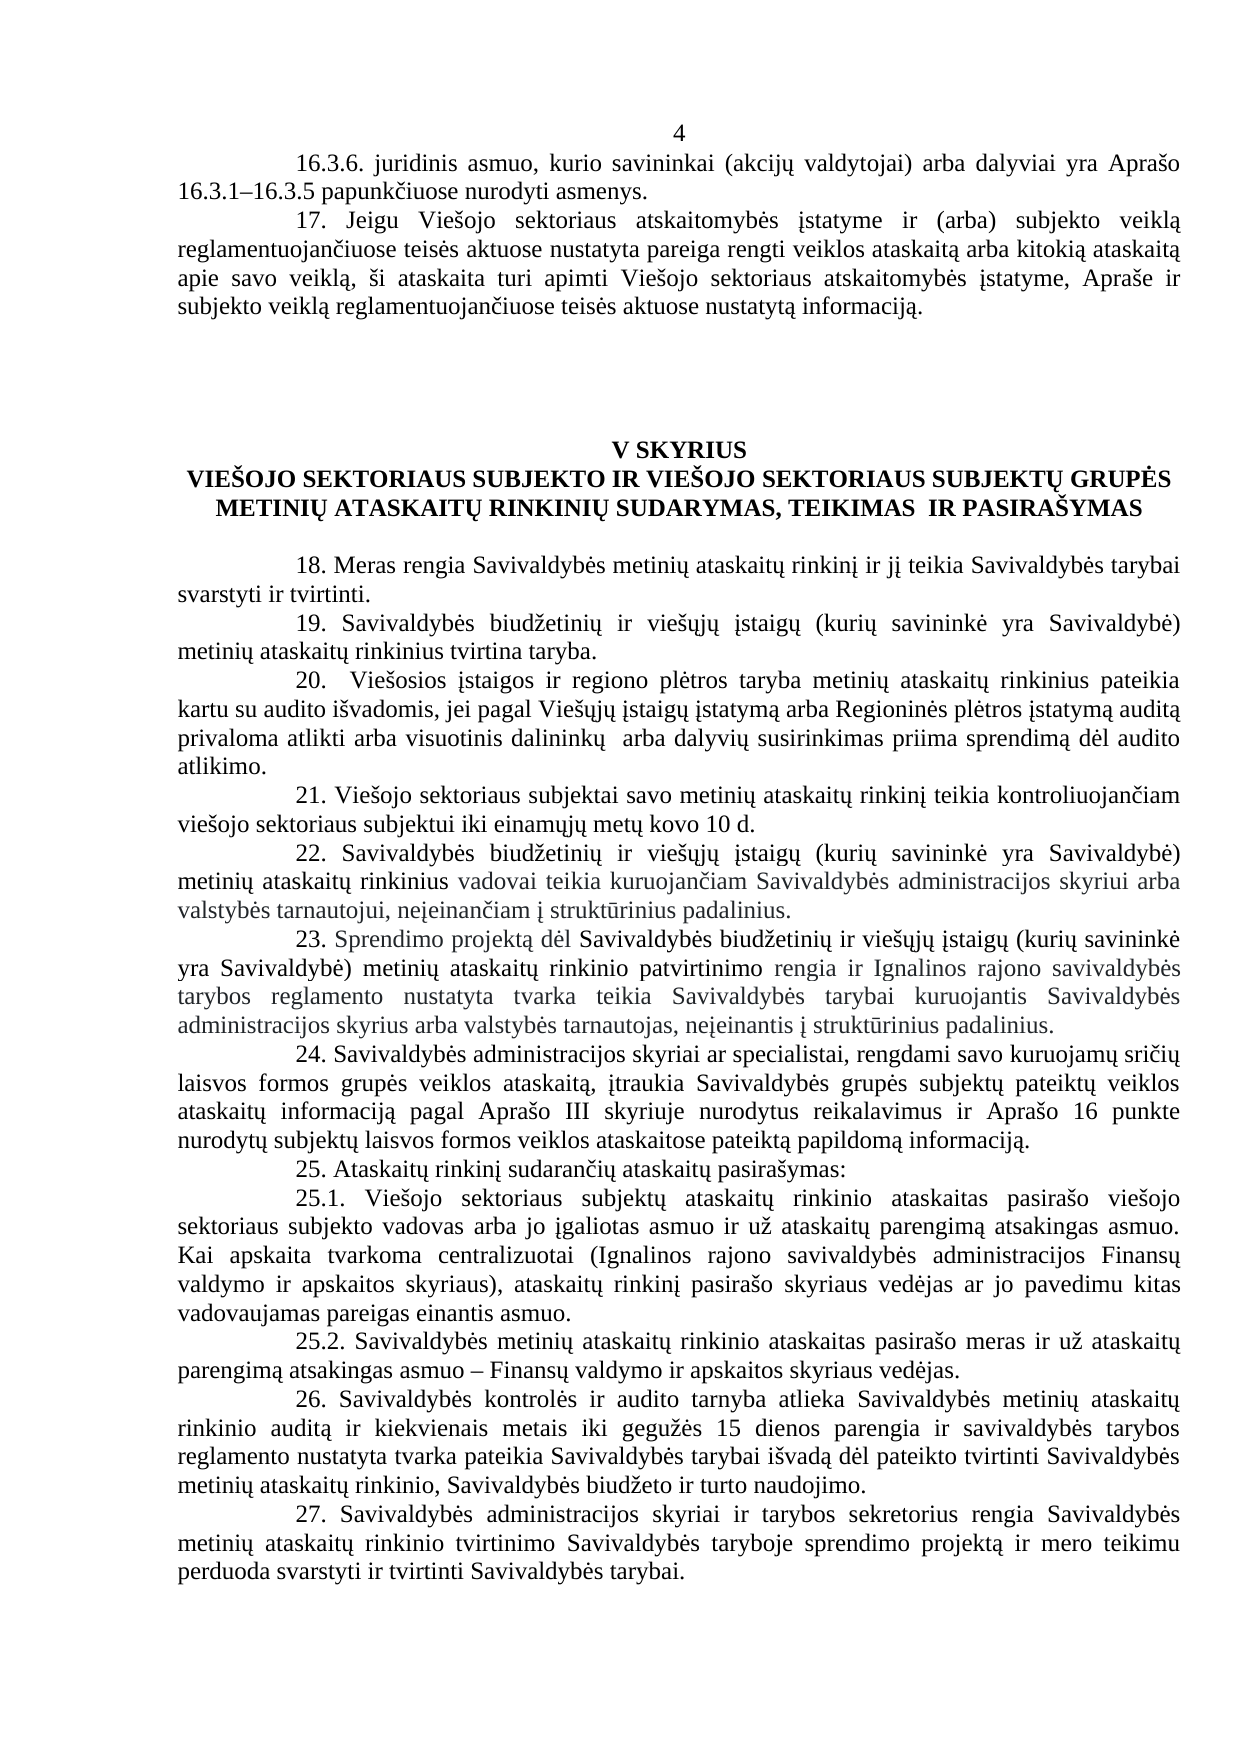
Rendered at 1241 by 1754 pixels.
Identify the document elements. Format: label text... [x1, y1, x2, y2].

text 20. Viešosios įstaigos ir regiono plėtros taryba metinių ataskaitų rinkinius pateikia kartu su audito išvadomis, jei pagal Viešųjų įstaigų įstatymą arba Regioninės plėtros įstatymą auditą privaloma atlikti arba visuotinis dalininkų arba dalyvių susirinkimas priima sprendimą dėl audito atlikimo. [177, 665, 1181, 780]
text VIEŠOJO SEKTORIAUS SUBJEKTO IR VIEŠOJO SEKTORIAUS SUBJEKTŲ GRUPĖS METINIŲ ATASKAITŲ RINKINIŲ SUDARYMAS, TEIKIMAS IR PASIRAŠYMAS [177, 464, 1181, 521]
text 19. Savivaldybės biudžetinių ir viešųjų įstaigų (kurių savininkė yra Savivaldybė) metinių ataskaitų rinkinius tvirtina taryba. [177, 608, 1181, 665]
text 17. Jeigu Viešojo sektoriaus atskaitomybės įstatyme ir (arba) subjekto veiklą reglamentuojančiuose teisės aktuose nustatyta pareiga rengti veiklos ataskaitą arba kitokią ataskaitą apie savo veiklą, ši ataskaita turi apimti Viešojo sektoriaus atskaitomybės įstatyme, Apraše ir subjekto veiklą reglamentuojančiuose teisės aktuose nustatytą informaciją. [177, 205, 1181, 320]
text 16.3.6. juridinis asmuo, kurio savininkai (akcijų valdytojai) arba dalyviai yra Aprašo 16.3.1–16.3.5 papunkčiuose nurodyti asmenys. [177, 148, 1181, 205]
text 23. Sprendimo projektą dėl Savivaldybės biudžetinių ir viešųjų įstaigų (kurių savininkė yra Savivaldybė) metinių ataskaitų rinkinio patvirtinimo rengia ir Ignalinos rajono savivaldybės tarybos reglamento nustatyta tvarka teikia Savivaldybės tarybai kuruojantis Savivaldybės administracijos skyrius arba valstybės tarnautojas, neįeinantis į struktūrinius padalinius. [177, 924, 1181, 1039]
text 25.2. Savivaldybės metinių ataskaitų rinkinio ataskaitas pasirašo meras ir už ataskaitų parengimą atsakingas asmuo – Finansų valdymo ir apskaitos skyriaus vedėjas. [177, 1326, 1181, 1384]
text 21. Viešojo sektoriaus subjektai savo metinių ataskaitų rinkinį teikia kontroliuojančiam viešojo sektoriaus subjektui iki einamųjų metų kovo 10 d. [177, 780, 1181, 838]
text 22. Savivaldybės biudžetinių ir viešųjų įstaigų (kurių savininkė yra Savivaldybė) metinių ataskaitų rinkinius vadovai teikia kuruojančiam Savivaldybės administracijos skyriui arba valstybės tarnautojui, neįeinančiam į struktūrinius padalinius. [177, 838, 1181, 924]
text 26. Savivaldybės kontrolės ir audito tarnyba atlieka Savivaldybės metinių ataskaitų rinkinio auditą ir kiekvienais metais iki gegužės 15 dienos parengia ir savivaldybės tarybos reglamento nustatyta tvarka pateikia Savivaldybės tarybai išvadą dėl pateikto tvirtinti Savivaldybės metinių ataskaitų rinkinio, Savivaldybės biudžeto ir turto naudojimo. [177, 1384, 1181, 1499]
text V SKYRIUS [177, 435, 1181, 464]
text 27. Savivaldybės administracijos skyriai ir tarybos sekretorius rengia Savivaldybės metinių ataskaitų rinkinio tvirtinimo Savivaldybės taryboje sprendimo projektą ir mero teikimu perduoda svarstyti ir tvirtinti Savivaldybės tarybai. [177, 1499, 1181, 1585]
text 18. Meras rengia Savivaldybės metinių ataskaitų rinkinį ir jį teikia Savivaldybės tarybai svarstyti ir tvirtinti. [177, 550, 1181, 608]
text 24. Savivaldybės administracijos skyriai ar specialistai, rengdami savo kuruojamų sričių laisvos formos grupės veiklos ataskaitą, įtraukia Savivaldybės grupės subjektų pateiktų veiklos ataskaitų informaciją pagal Aprašo III skyriuje nurodytus reikalavimus ir Aprašo 16 punkte nurodytų subjektų laisvos formos veiklos ataskaitose pateiktą papildomą informaciją. [177, 1039, 1181, 1154]
text 25.1. Viešojo sektoriaus subjektų ataskaitų rinkinio ataskaitas pasirašo viešojo sektoriaus subjekto vadovas arba jo įgaliotas asmuo ir už ataskaitų parengimą atsakingas asmuo. Kai apskaita tvarkoma centralizuotai (Ignalinos rajono savivaldybės administracijos Finansų valdymo ir apskaitos skyriaus), ataskaitų rinkinį pasirašo skyriaus vedėjas ar jo pavedimu kitas vadovaujamas pareigas einantis asmuo. [177, 1183, 1181, 1326]
text 25. Ataskaitų rinkinį sudarančių ataskaitų pasirašymas: [177, 1154, 1181, 1183]
